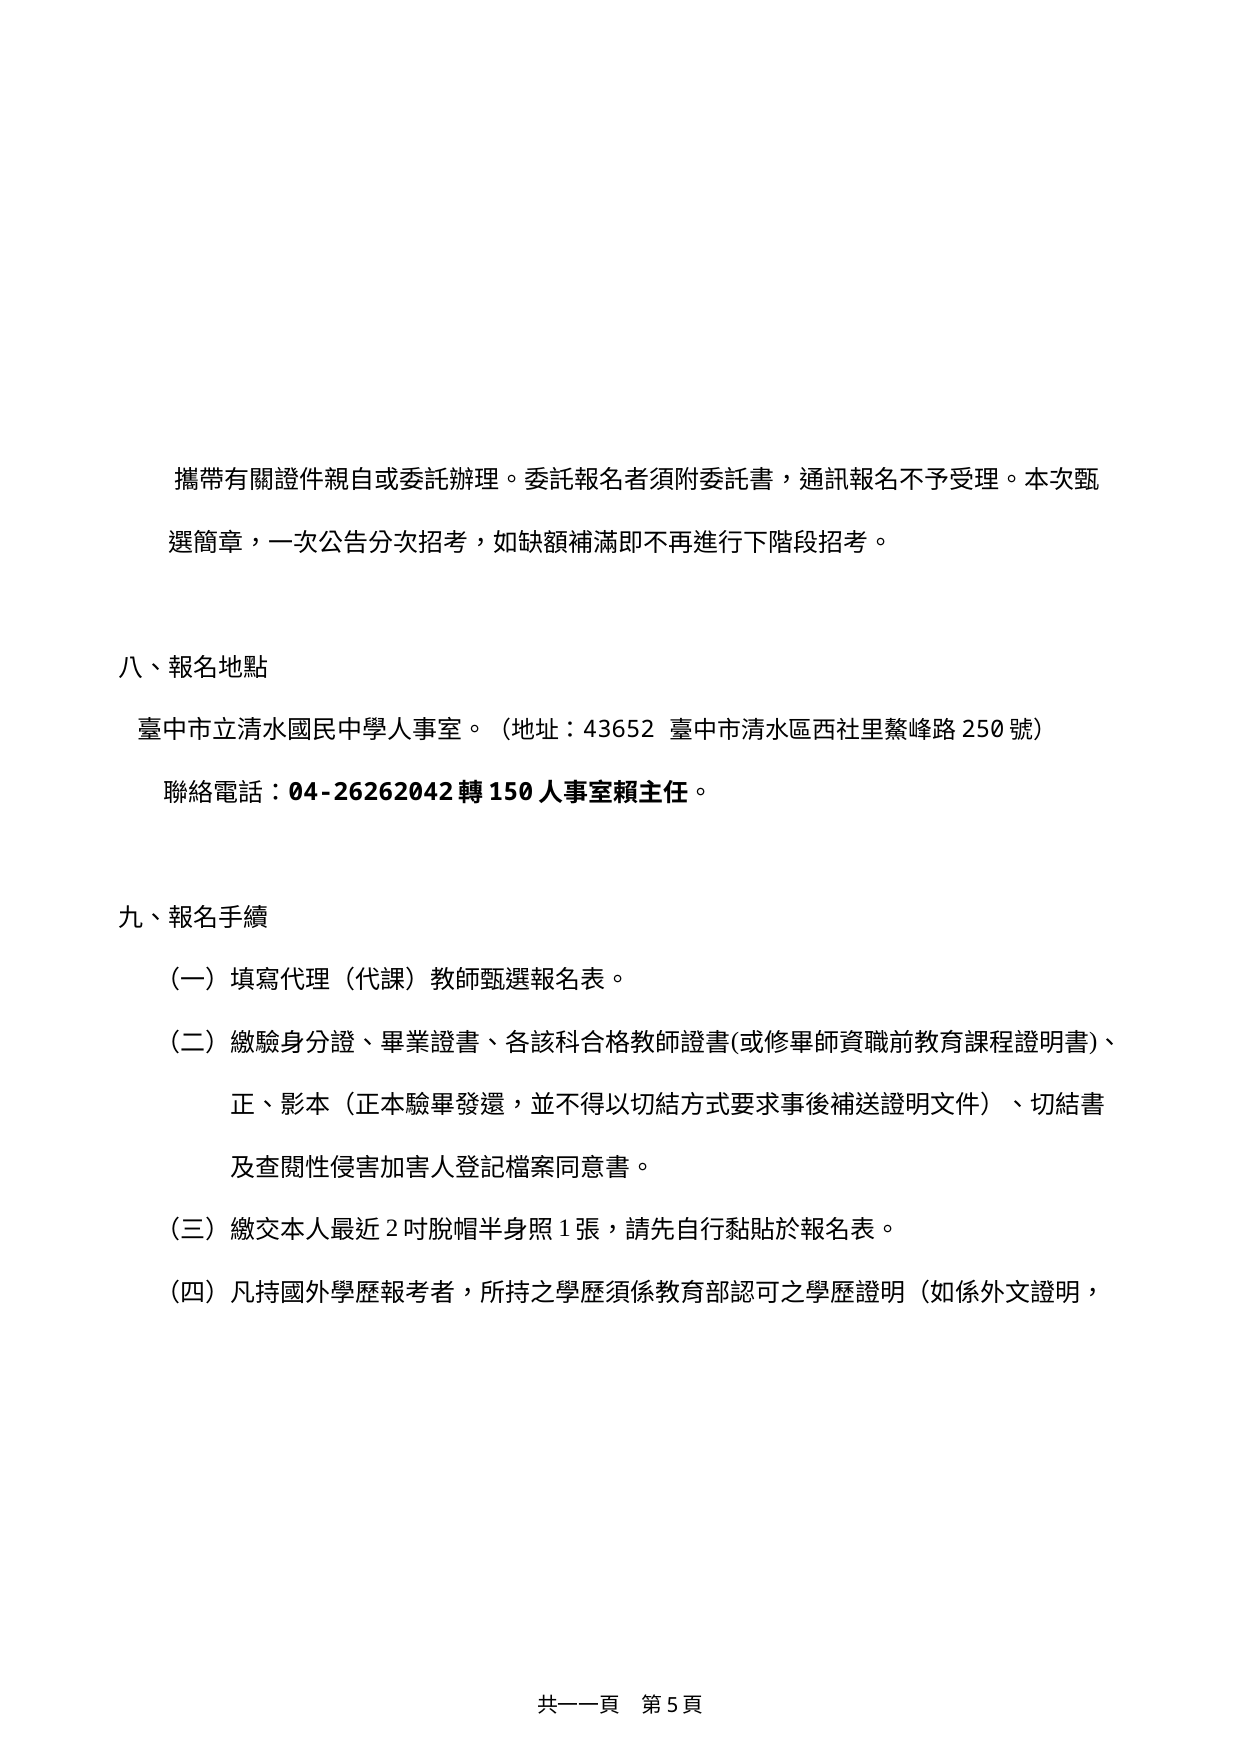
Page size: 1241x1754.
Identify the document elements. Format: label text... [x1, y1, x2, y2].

text 八、報名地點 [118, 624, 1122, 686]
text 九、報名手續 [118, 874, 1122, 936]
text 聯絡電話：04-26262042轉150人事室賴主任。 [118, 749, 1122, 811]
text （三）繳交本人最近2吋脫帽半身照1張，請先自行黏貼於報名表。 [156, 1186, 1122, 1249]
text （四）凡持國外學歷報考者，所持之學歷須係教育部認可之學歷證明（如係外文證明， [156, 1249, 1122, 1311]
text 攜帶有關證件親自或委託辦理。委託報名者須附委託書，通訊報名不予受理。本次甄選簡章，一次公告分次招考，如缺額補滿即不再進行下階段招考。 [168, 436, 1122, 561]
text （一）填寫代理（代課）教師甄選報名表。 [118, 936, 1122, 999]
text （二）繳驗身分證、畢業證書、各該科合格教師證書(或修畢師資職前教育課程證明書)、正、影本（正本驗畢發還，並不得以切結方式要求事後補送證明文件）、切結書及查閱性侵害加害人登記檔案同意書。 [156, 999, 1122, 1186]
text 臺中市立清水國民中學人事室。（地址：43652 臺中市清水區西社里鰲峰路250號） [118, 686, 1122, 749]
